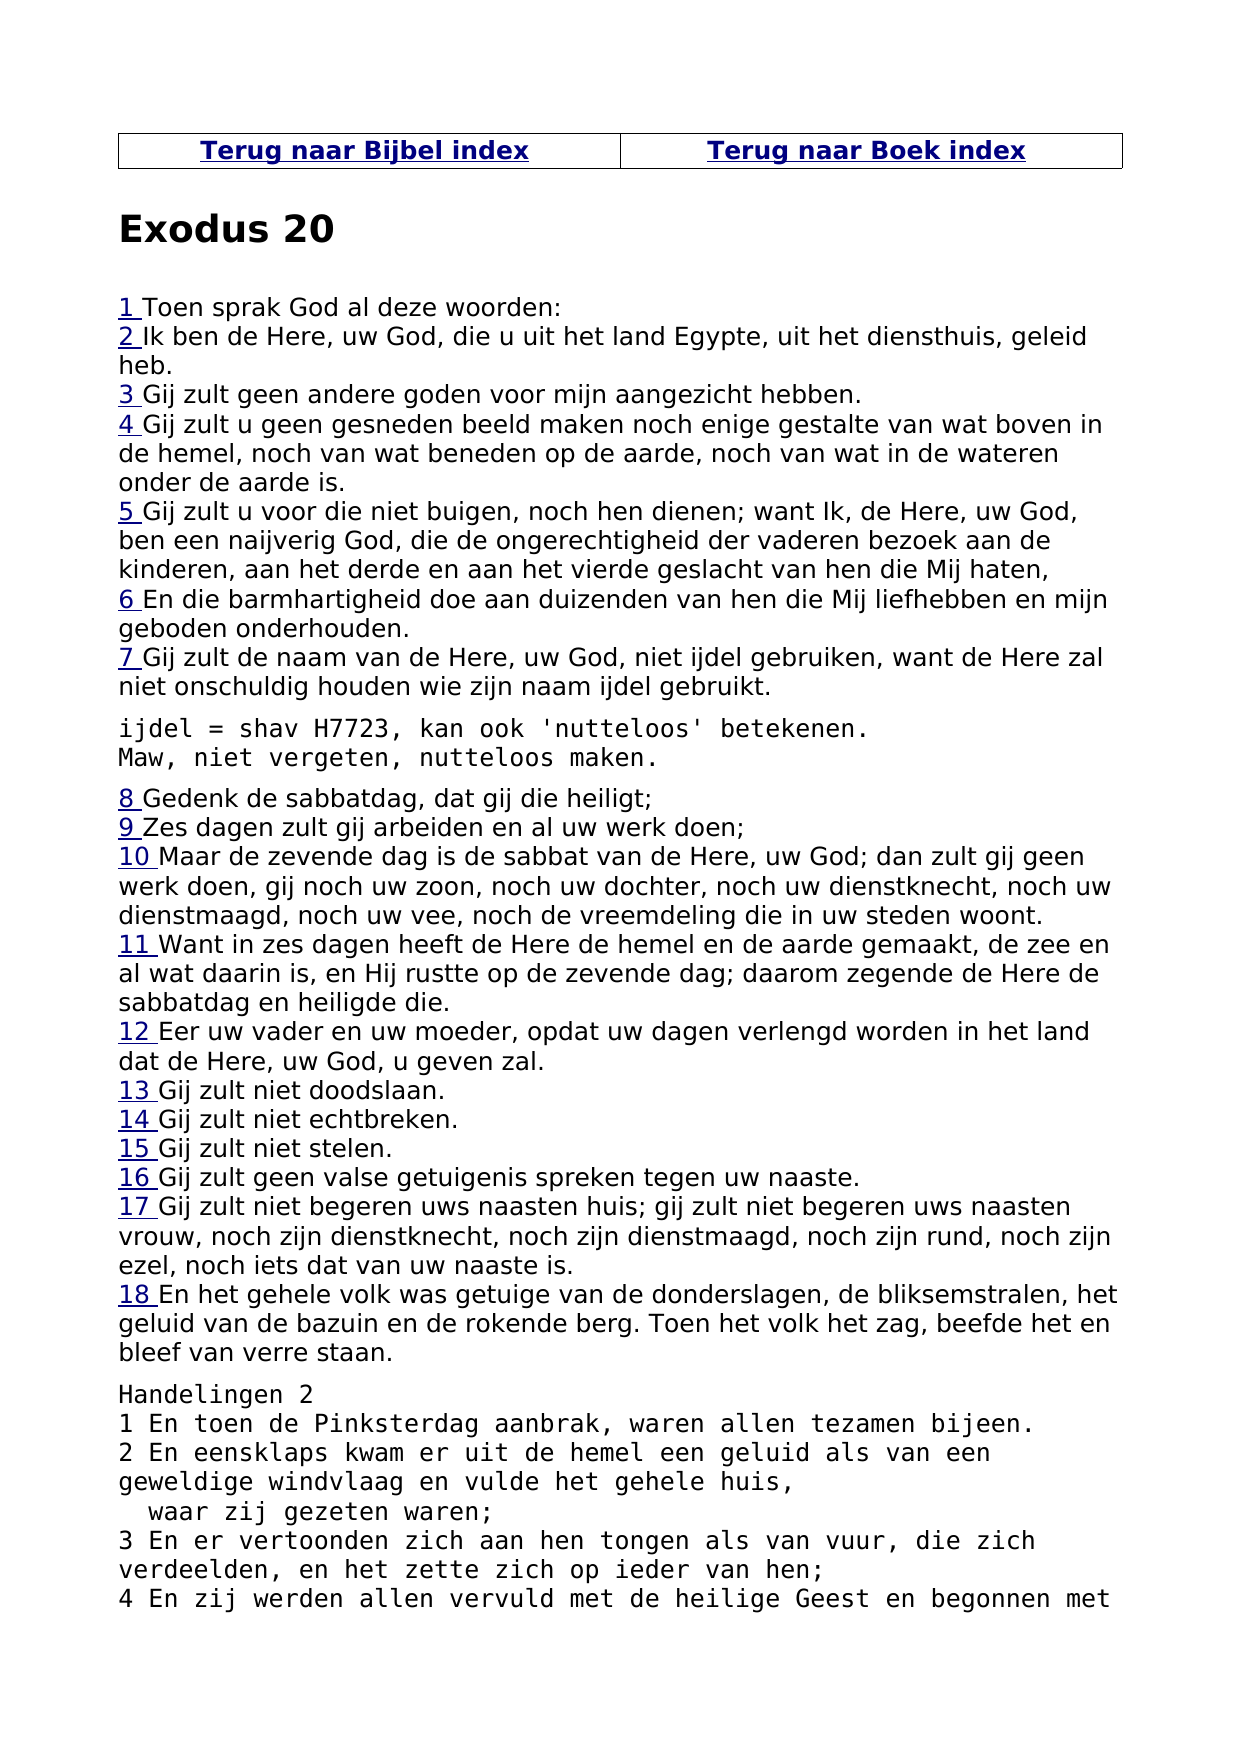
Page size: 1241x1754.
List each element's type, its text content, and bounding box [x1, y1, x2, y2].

text Handelingen 2 1 En toen de Pinksterdag aanbrak, waren allen tezamen bijeen. 2 En eensklaps kwam er uit de hemel een geluid als van een geweldige windvlaag en vulde het gehele huis, waar zij gezeten waren; 3 En er vertoonden zich aan hen tongen als van vuur, die zich verdeelden, en het zette zich op ieder van hen; 4 En zij werden allen vervuld met de heilige Geest en begonnen met [118, 1380, 1122, 1613]
text 1 Toen sprak God al deze woorden: 2 Ik ben de Here, uw God, die u uit het land Egypte, uit het diensthuis, geleid heb. 3 Gij zult geen andere goden voor mijn aangezicht hebben. 4 Gij zult u geen gesneden beeld maken noch enige gestalte van wat boven in de hemel, noch van wat beneden op de aarde, noch van wat in de wateren onder de aarde is. 5 Gij zult u voor die niet buigen, noch hen dienen; want Ik, de Here, uw God, ben een naijverig God, die de ongerechtigheid der vaderen bezoek aan de kinderen, aan het derde en aan het vierde geslacht van hen die Mij haten, 6 En die barmhartigheid doe aan duizenden van hen die Mij liefhebben en mijn geboden onderhouden. 7 Gij zult de naam van de Here, uw God, niet ijdel gebruiken, want de Here zal niet onschuldig houden wie zijn naam ijdel gebruikt. [118, 264, 1122, 702]
table_header Terug naar Boek index [621, 134, 1122, 168]
table_header Terug naar Bijbel index [119, 134, 620, 168]
text ijdel = shav H7723, kan ook 'nutteloos' betekenen. Maw, niet vergeten, nutteloos maken. [118, 714, 1122, 772]
text 8 Gedenk de sabbatdag, dat gij die heiligt; 9 Zes dagen zult gij arbeiden en al uw werk doen; 10 Maar de zevende dag is de sabbat van de Here, uw God; dan zult gij geen werk doen, gij noch uw zoon, noch uw dochter, noch uw dienstknecht, noch uw dienstmaagd, noch uw vee, noch de vreemdeling die in uw steden woont. 11 Want in zes dagen heeft de Here de hemel en de aarde gemaakt, de zee en al wat daarin is, en Hij rustte op de zevende dag; daarom zegende de Here de sabbatdag en heiligde die. 12 Eer uw vader en uw moeder, opdat uw dagen verlengd worden in het land dat de Here, uw God, u geven zal. 13 Gij zult niet doodslaan. 14 Gij zult niet echtbreken. 15 Gij zult niet stelen. 16 Gij zult geen valse getuigenis spreken tegen uw naaste. 17 Gij zult niet begeren uws naasten huis; gij zult niet begeren uws naasten vrouw, noch zijn dienstknecht, noch zijn dienstmaagd, noch zijn rund, noch zijn ezel, noch iets dat van uw naaste is. 18 En het gehele volk was getuige van de donderslagen, de bliksemstralen, het geluid van de bazuin en de rokende berg. Toen het volk het zag, beefde het en bleef van verre staan. [118, 784, 1122, 1367]
subtitle Exodus 20 [118, 208, 1122, 252]
